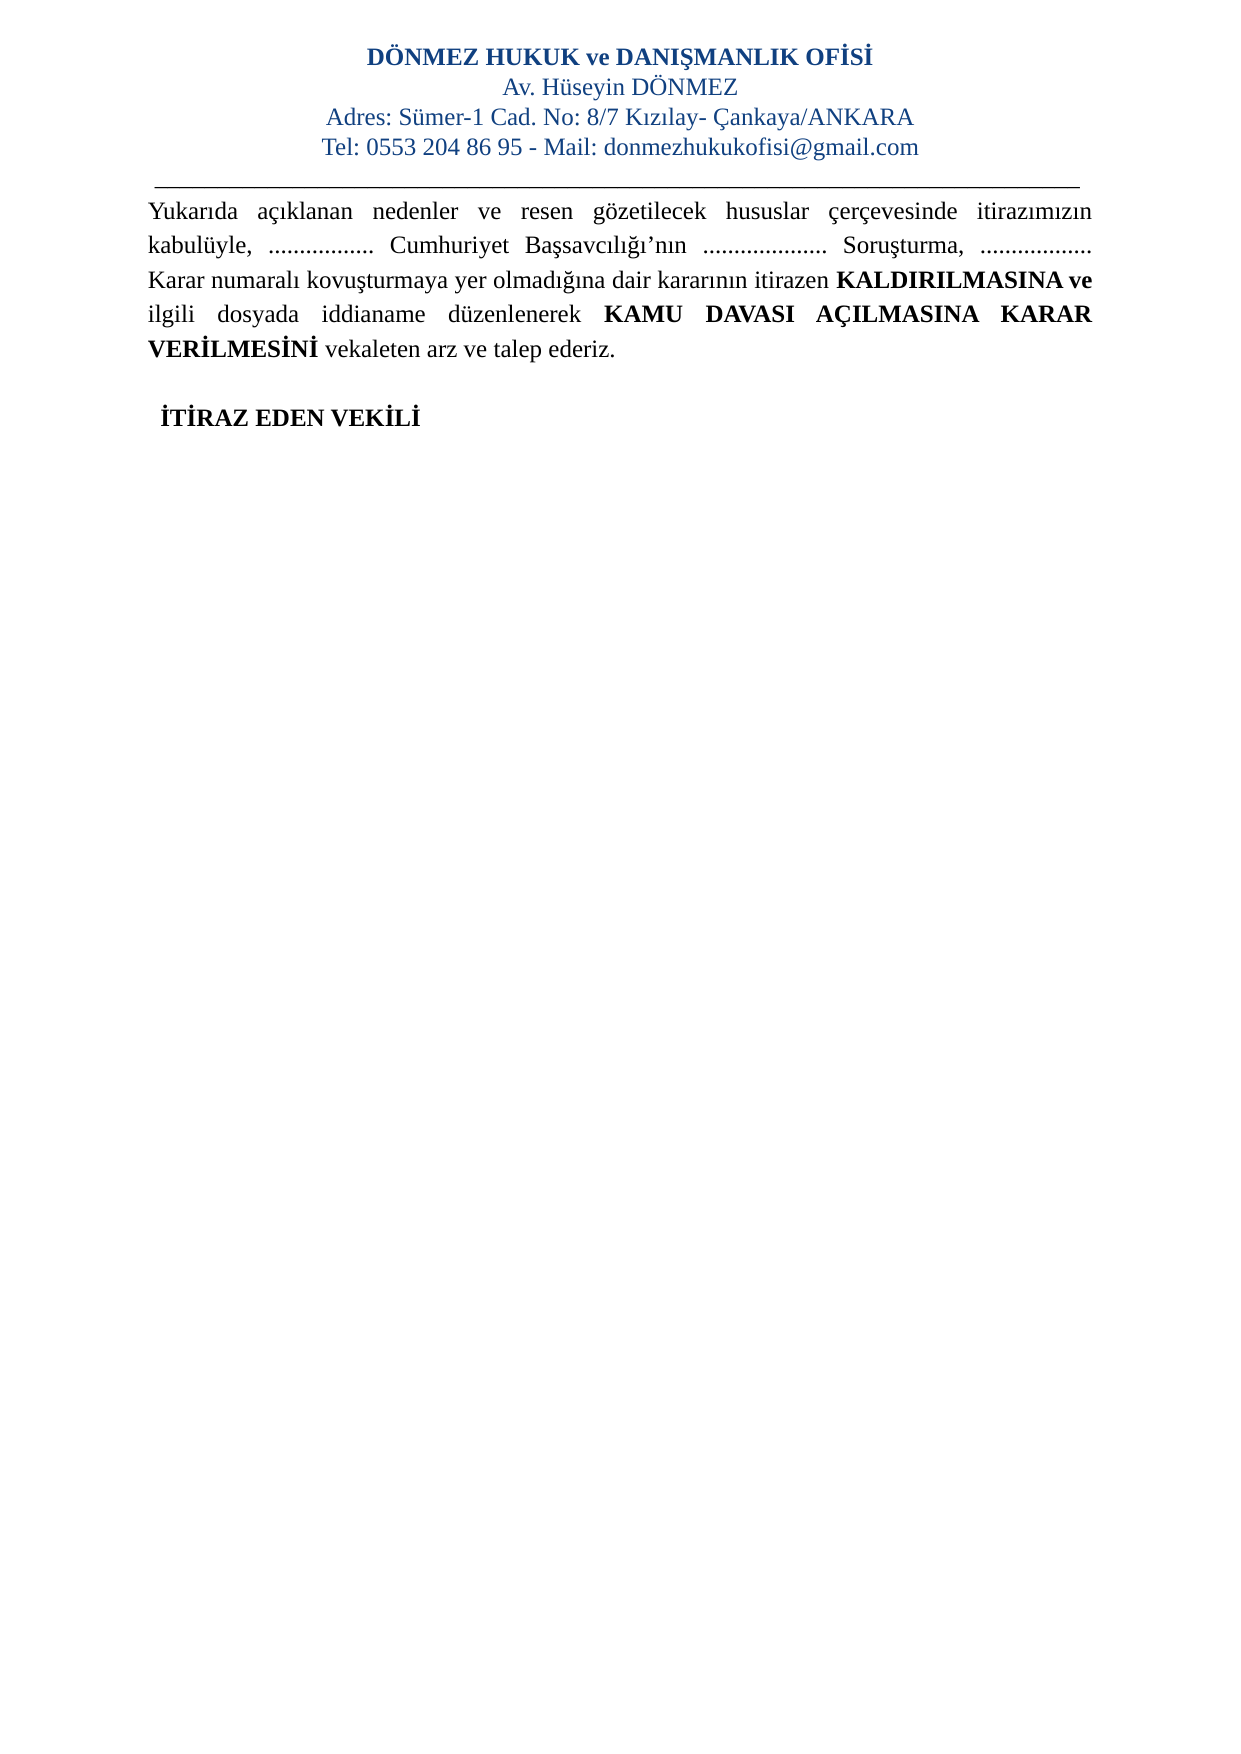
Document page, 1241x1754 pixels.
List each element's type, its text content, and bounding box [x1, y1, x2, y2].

text İTİRAZ EDEN VEKİLİ [148, 398, 1093, 433]
text Yukarıda açıklanan nedenler ve resen gözetilecek hususlar çerçevesinde itirazımızın kabulüyle, ................. Cumhuriyet Başsavcılığı’nın .................... Soruşturma, .................. Karar numaralı kovuşturmaya yer olmadığına dair kararının itirazen KALDIRILMASINA ve ilgili dosyada iddianame düzenlenerek KAMU DAVASI AÇILMASINA KARAR VERİLMESİNİ vekaleten arz ve talep ederiz. [148, 192, 1093, 364]
